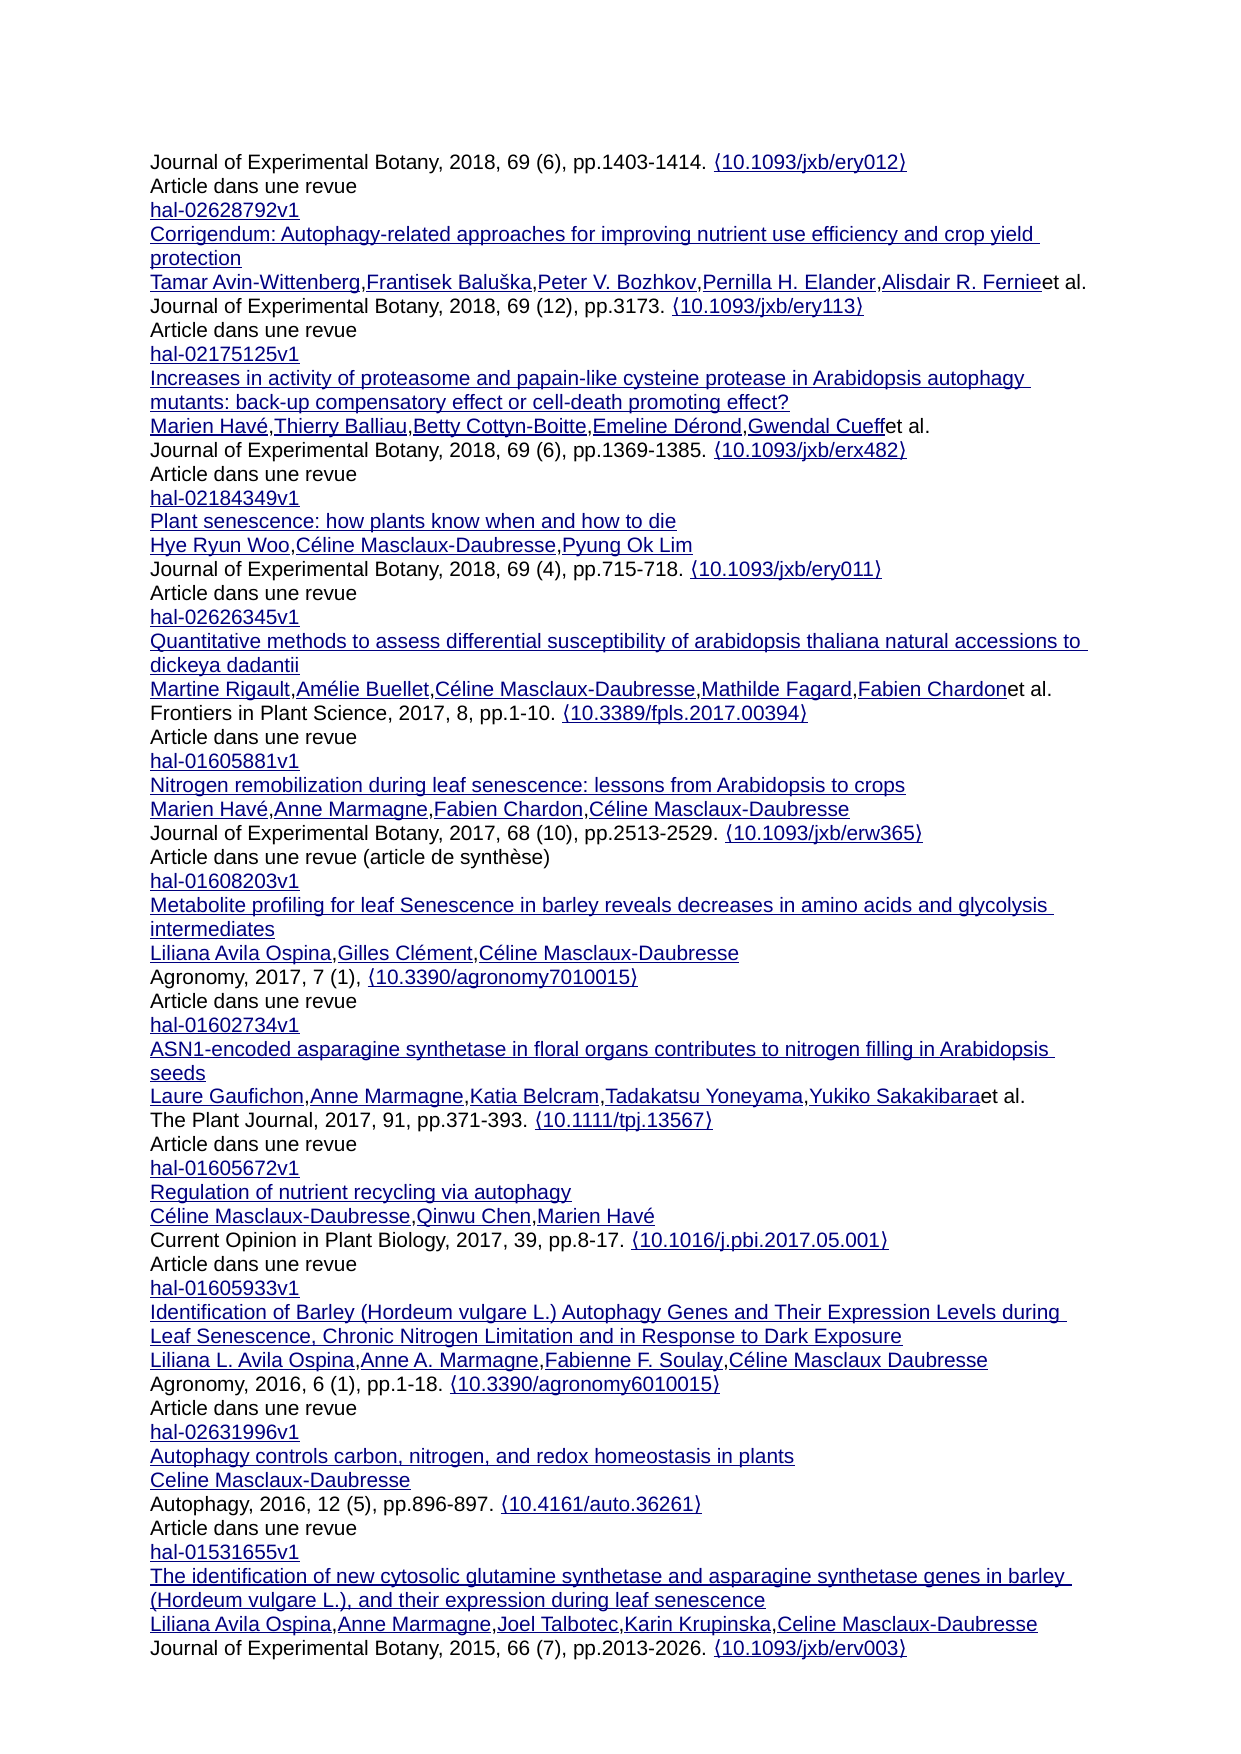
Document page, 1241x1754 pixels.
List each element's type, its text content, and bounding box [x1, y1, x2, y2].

table_cell Corrigendum: Autophagy-related approaches for improving nutrient use efficiency and crop yield protection Tamar Avin-Wittenberg,Frantisek Baluška,Peter V. Bozhkov,Pernilla H. Elander,Alisdair R. Fernieet al. Journal of Experimental Botany, 2018, 69 (12), pp.3173. ⟨10.1093/jxb/ery113⟩ Article dans une revue hal-02175125v1 [150, 222, 1090, 366]
table_cell Nitrogen remobilization during leaf senescence: lessons from Arabidopsis to crops Marien Havé,Anne Marmagne,Fabien Chardon,Céline Masclaux-Daubresse Journal of Experimental Botany, 2017, 68 (10), pp.2513-2529. ⟨10.1093/jxb/erw365⟩ Article dans une revue (article de synthèse) hal-01608203v1 [150, 773, 1090, 893]
table_cell Metabolite profiling for leaf Senescence in barley reveals decreases in amino acids and glycolysis intermediates Liliana Avila Ospina,Gilles Clément,Céline Masclaux-Daubresse Agronomy, 2017, 7 (1), ⟨10.3390/agronomy7010015⟩ Article dans une revue hal-01602734v1 [150, 893, 1090, 1036]
table_cell Identification of Barley (Hordeum vulgare L.) Autophagy Genes and Their Expression Levels during Leaf Senescence, Chronic Nitrogen Limitation and in Response to Dark Exposure Liliana L. Avila Ospina,Anne A. Marmagne,Fabienne F. Soulay,Céline Masclaux Daubresse Agronomy, 2016, 6 (1), pp.1-18. ⟨10.3390/agronomy6010015⟩ Article dans une revue hal-02631996v1 [150, 1300, 1090, 1444]
table_cell Journal of Experimental Botany, 2018, 69 (6), pp.1403-1414. ⟨10.1093/jxb/ery012⟩ Article dans une revue hal-02628792v1 [150, 150, 1090, 222]
table_cell Quantitative methods to assess differential susceptibility of arabidopsis thaliana natural accessions to dickeya dadantii Martine Rigault,Amélie Buellet,Céline Masclaux-Daubresse,Mathilde Fagard,Fabien Chardonet al. Frontiers in Plant Science, 2017, 8, pp.1-10. ⟨10.3389/fpls.2017.00394⟩ Article dans une revue hal-01605881v1 [150, 629, 1090, 773]
table_cell The identification of new cytosolic glutamine synthetase and asparagine synthetase genes in barley (Hordeum vulgare L.), and their expression during leaf senescence Liliana Avila Ospina,Anne Marmagne,Joel Talbotec,Karin Krupinska,Celine Masclaux-Daubresse Journal of Experimental Botany, 2015, 66 (7), pp.2013-2026. ⟨10.1093/jxb/erv003⟩ [150, 1564, 1090, 1659]
table_cell Increases in activity of proteasome and papain-like cysteine protease in Arabidopsis autophagy mutants: back-up compensatory effect or cell-death promoting effect? Marien Havé,Thierry Balliau,Betty Cottyn-Boitte,Emeline Dérond,Gwendal Cueffet al. Journal of Experimental Botany, 2018, 69 (6), pp.1369-1385. ⟨10.1093/jxb/erx482⟩ Article dans une revue hal-02184349v1 [150, 366, 1090, 509]
table_cell ASN1-encoded asparagine synthetase in floral organs contributes to nitrogen filling in Arabidopsis seeds Laure Gaufichon,Anne Marmagne,Katia Belcram,Tadakatsu Yoneyama,Yukiko Sakakibaraet al. The Plant Journal, 2017, 91, pp.371-393. ⟨10.1111/tpj.13567⟩ Article dans une revue hal-01605672v1 [150, 1036, 1090, 1180]
table_cell Autophagy controls carbon, nitrogen, and redox homeostasis in plants Celine Masclaux-Daubresse Autophagy, 2016, 12 (5), pp.896-897. ⟨10.4161/auto.36261⟩ Article dans une revue hal-01531655v1 [150, 1444, 1090, 1563]
table_cell Regulation of nutrient recycling via autophagy Céline Masclaux-Daubresse,Qinwu Chen,Marien Havé Current Opinion in Plant Biology, 2017, 39, pp.8-17. ⟨10.1016/j.pbi.2017.05.001⟩ Article dans une revue hal-01605933v1 [150, 1180, 1090, 1300]
table_cell Plant senescence: how plants know when and how to die Hye Ryun Woo,Céline Masclaux-Daubresse,Pyung Ok Lim Journal of Experimental Botany, 2018, 69 (4), pp.715-718. ⟨10.1093/jxb/ery011⟩ Article dans une revue hal-02626345v1 [150, 509, 1090, 629]
